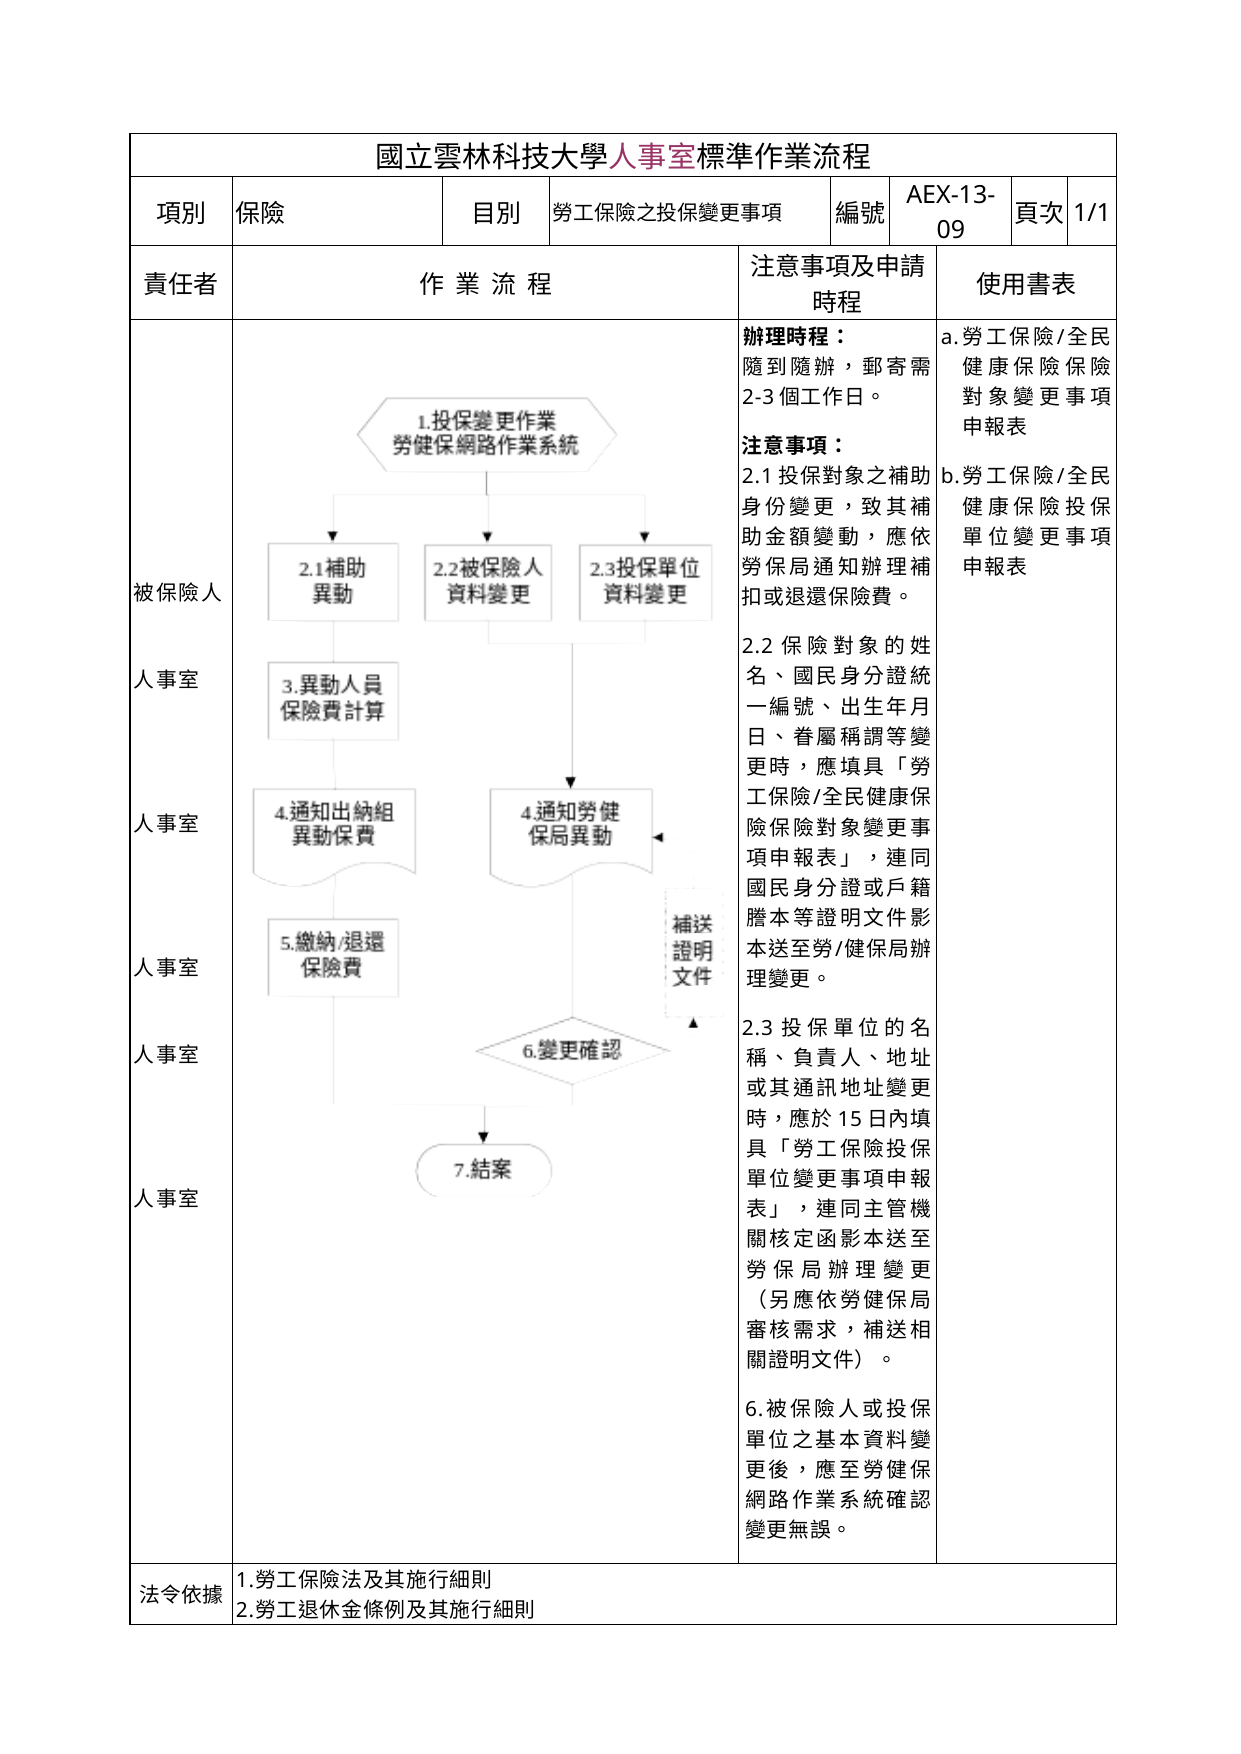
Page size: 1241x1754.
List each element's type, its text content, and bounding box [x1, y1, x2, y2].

table_cell 辦理時程： 隨到隨辦，郵寄需2-3個工作日。 注意事項： 2.1投保對象之補助身份變更，致其補助金額變動，應依勞保局通知辦理補扣或退還保險費。 2.2保險對象的姓名、國民身分證統一編號、出生年月日、眷屬稱謂等變更時，應填具「勞工保險/全民健康保險保險對象變更事項申報表」，連同國民身分證或戶籍謄本等證明文件影本送至勞/健保局辦理變更。 2.3投保單位的名稱、負責人、地址或其通訊地址變更時，應於15日內填具「勞工保險投保單位變更事項申報表」，連同主管機關核定函影本送至勞保局辦理變更（另應依勞健保局審核需求，補送相關證明文件）。 6.被保險人或投保單位之基本資料變更後，應至勞健保網路作業系統確認變更無誤。 [739, 320, 936, 1562]
table_cell 1.勞工保險法及其施行細則 2.勞工退休金條例及其施行細則 [233, 1564, 1116, 1624]
table_cell 保險 [233, 177, 442, 245]
table_cell 1/1 [1068, 177, 1116, 245]
table_cell 頁次 [1012, 177, 1067, 245]
table_cell 勞工保險之投保變更事項 [550, 177, 830, 245]
table_cell 目別 [443, 177, 549, 245]
table_cell 法令依據 [131, 1564, 232, 1624]
table_cell 編號 [831, 177, 889, 245]
table_header 國立雲林科技大學人事室標準作業流程 [131, 134, 1116, 176]
table_cell AEX-13-09 [890, 177, 1011, 245]
table_cell 項別 [131, 177, 232, 245]
table_cell 注意事項及申請時程 [739, 246, 936, 319]
table_cell 使用書表 [937, 246, 1116, 319]
table_cell 勞工保險/全民健康保險保險對象變更事項申報表 勞工保險/全民健康保險投保單位變更事項申報表 [937, 320, 1116, 1562]
table_cell 責任者 [131, 246, 232, 319]
table_cell 被保險人 人事室 人事室 人事室 人事室 人事室 [131, 320, 232, 1562]
table_cell 作 業 流 程 [233, 246, 738, 319]
table_cell [233, 320, 738, 1562]
